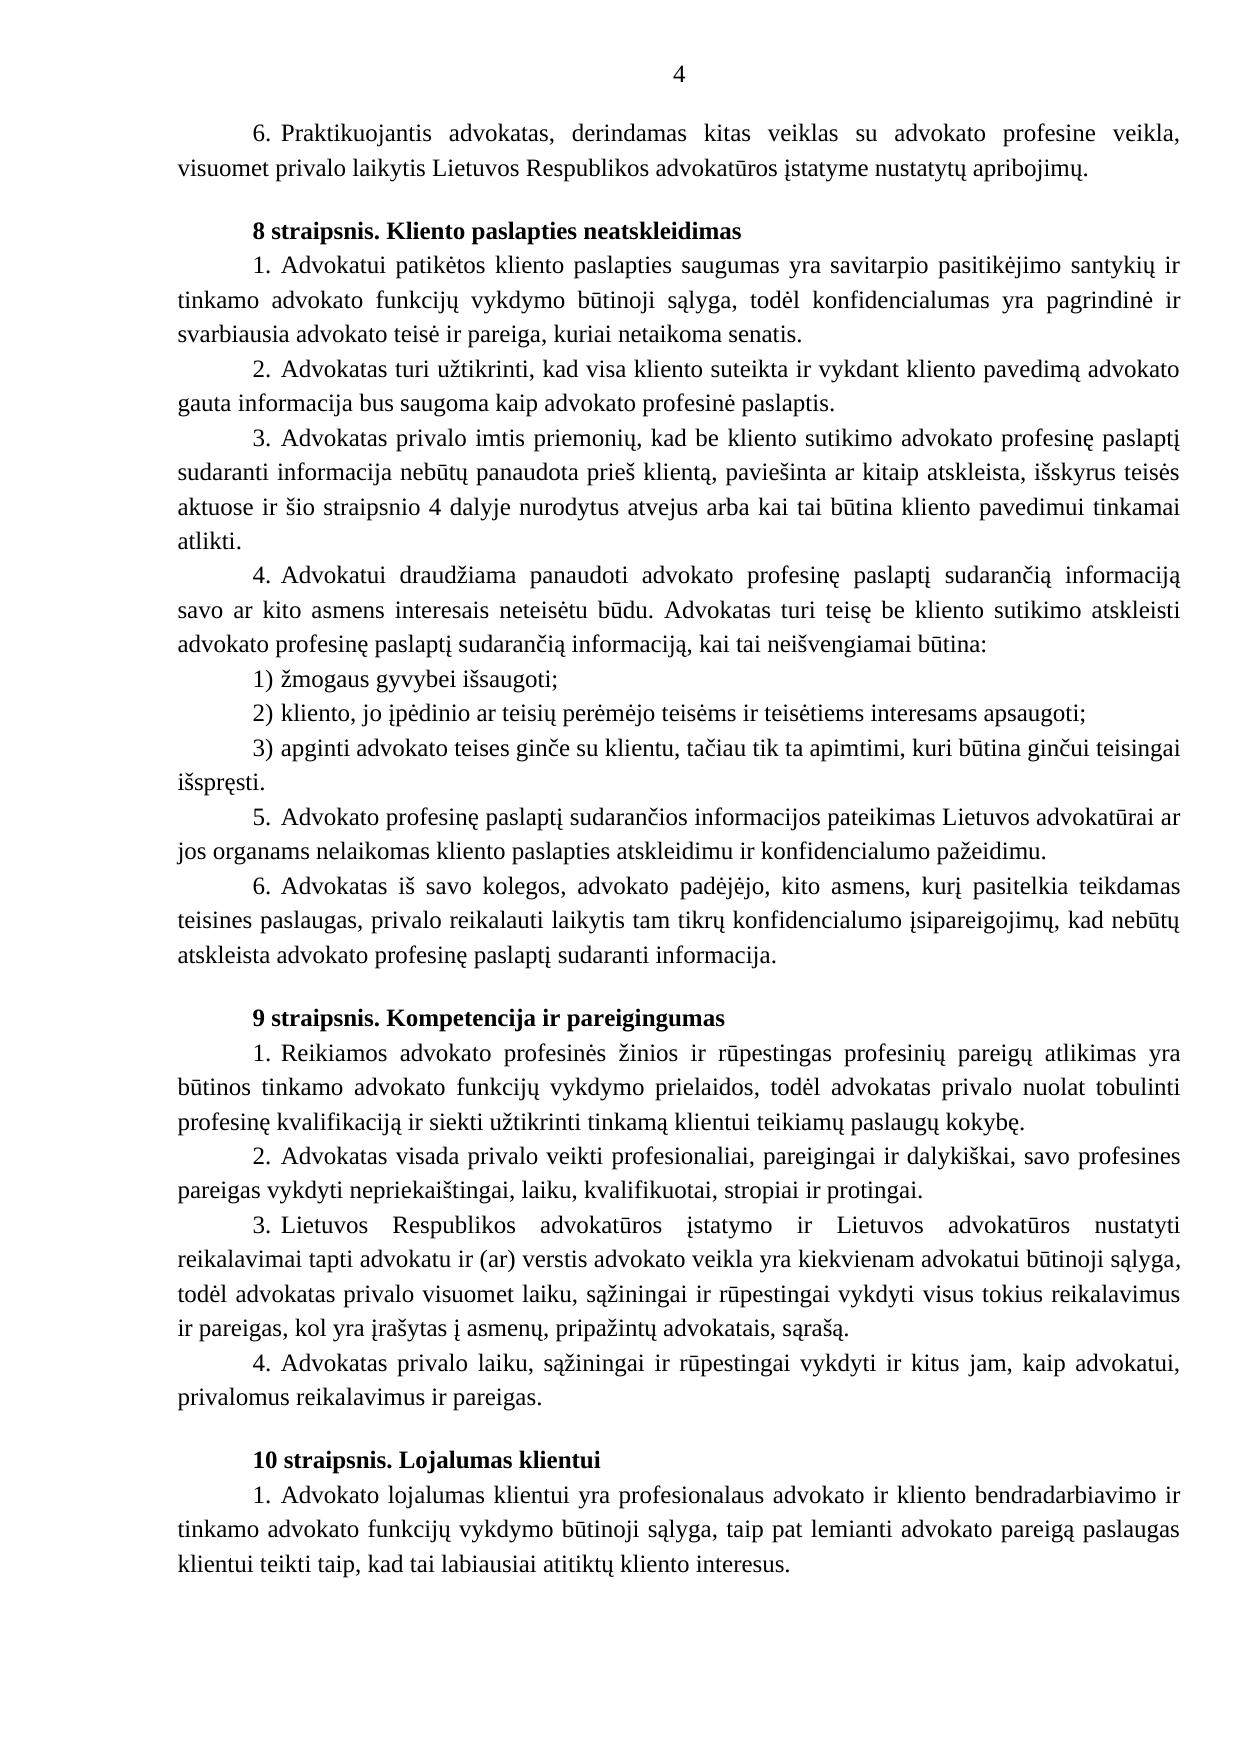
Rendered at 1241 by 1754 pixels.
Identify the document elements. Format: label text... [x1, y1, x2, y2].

text 1. Advokatui patikėtos kliento paslapties saugumas yra savitarpio pasitikėjimo santykių ir tinkamo advokato funkcijų vykdymo būtinoji sąlyga, todėl konfidencialumas yra pagrindinė ir svarbiausia advokato teisė ir pareiga, kuriai netaikoma senatis. [177, 250, 1181, 348]
text 8 straipsnis. Kliento paslapties neatskleidimas [177, 216, 1181, 244]
text 4. Advokatui draudžiama panaudoti advokato profesinę paslaptį sudarančią informaciją savo ar kito asmens interesais neteisėtu būdu. Advokatas turi teisę be kliento sutikimo atskleisti advokato profesinę paslaptį sudarančią informaciją, kai tai neišvengiamai būtina: [177, 561, 1181, 658]
text 6. Advokatas iš savo kolegos, advokato padėjėjo, kito asmens, kurį pasitelkia teikdamas teisines paslaugas, privalo reikalauti laikytis tam tikrų konfidencialumo įsipareigojimų, kad nebūtų atskleista advokato profesinę paslaptį sudaranti informacija. [177, 871, 1181, 969]
text 2. Advokatas turi užtikrinti, kad visa kliento suteikta ir vykdant kliento pavedimą advokato gauta informacija bus saugoma kaip advokato profesinė paslaptis. [177, 354, 1181, 417]
text 2) kliento, jo įpėdinio ar teisių perėmėjo teisėms ir teisėtiems interesams apsaugoti; [177, 698, 1181, 727]
text 1. Advokato lojalumas klientui yra profesionalaus advokato ir kliento bendradarbiavimo ir tinkamo advokato funkcijų vykdymo būtinoji sąlyga, taip pat lemianti advokato pareigą paslaugas klientui teikti taip, kad tai labiausiai atitiktų kliento interesus. [177, 1480, 1181, 1578]
text 9 straipsnis. Kompetencija ir pareigingumas [177, 1003, 1181, 1032]
text 1) žmogaus gyvybei išsaugoti; [177, 664, 1181, 693]
text 2. Advokatas visada privalo veikti profesionaliai, pareigingai ir dalykiškai, savo profesines pareigas vykdyti nepriekaištingai, laiku, kvalifikuotai, stropiai ir protingai. [177, 1141, 1181, 1204]
text 4. Advokatas privalo laiku, sąžiningai ir rūpestingai vykdyti ir kitus jam, kaip advokatui, privalomus reikalavimus ir pareigas. [177, 1348, 1181, 1411]
text 6. Praktikuojantis advokatas, derindamas kitas veiklas su advokato profesine veikla, visuomet privalo laikytis Lietuvos Respublikos advokatūros įstatyme nustatytų apribojimų. [177, 118, 1181, 181]
text 1. Reikiamos advokato profesinės žinios ir rūpestingas profesinių pareigų atlikimas yra būtinos tinkamo advokato funkcijų vykdymo prielaidos, todėl advokatas privalo nuolat tobulinti profesinę kvalifikaciją ir siekti užtikrinti tinkamą klientui teikiamų paslaugų kokybę. [177, 1038, 1181, 1135]
text 5. Advokato profesinę paslaptį sudarančios informacijos pateikimas Lietuvos advokatūrai ar jos organams nelaikomas kliento paslapties atskleidimu ir konfidencialumo pažeidimu. [177, 802, 1181, 865]
text 3. Advokatas privalo imtis priemonių, kad be kliento sutikimo advokato profesinę paslaptį sudaranti informacija nebūtų panaudota prieš klientą, paviešinta ar kitaip atskleista, išskyrus teisės aktuose ir šio straipsnio 4 dalyje nurodytus atvejus arba kai tai būtina kliento pavedimui tinkamai atlikti. [177, 423, 1181, 555]
text 3. Lietuvos Respublikos advokatūros įstatymo ir Lietuvos advokatūros nustatyti reikalavimai tapti advokatu ir (ar) verstis advokato veikla yra kiekvienam advokatui būtinoji sąlyga, todėl advokatas privalo visuomet laiku, sąžiningai ir rūpestingai vykdyti visus tokius reikalavimus ir pareigas, kol yra įrašytas į asmenų, pripažintų advokatais, sąrašą. [177, 1210, 1181, 1342]
text 10 straipsnis. Lojalumas klientui [177, 1446, 1181, 1474]
text 3) apginti advokato teises ginče su klientu, tačiau tik ta apimtimi, kuri būtina ginčui teisingai išspręsti. [177, 733, 1181, 796]
